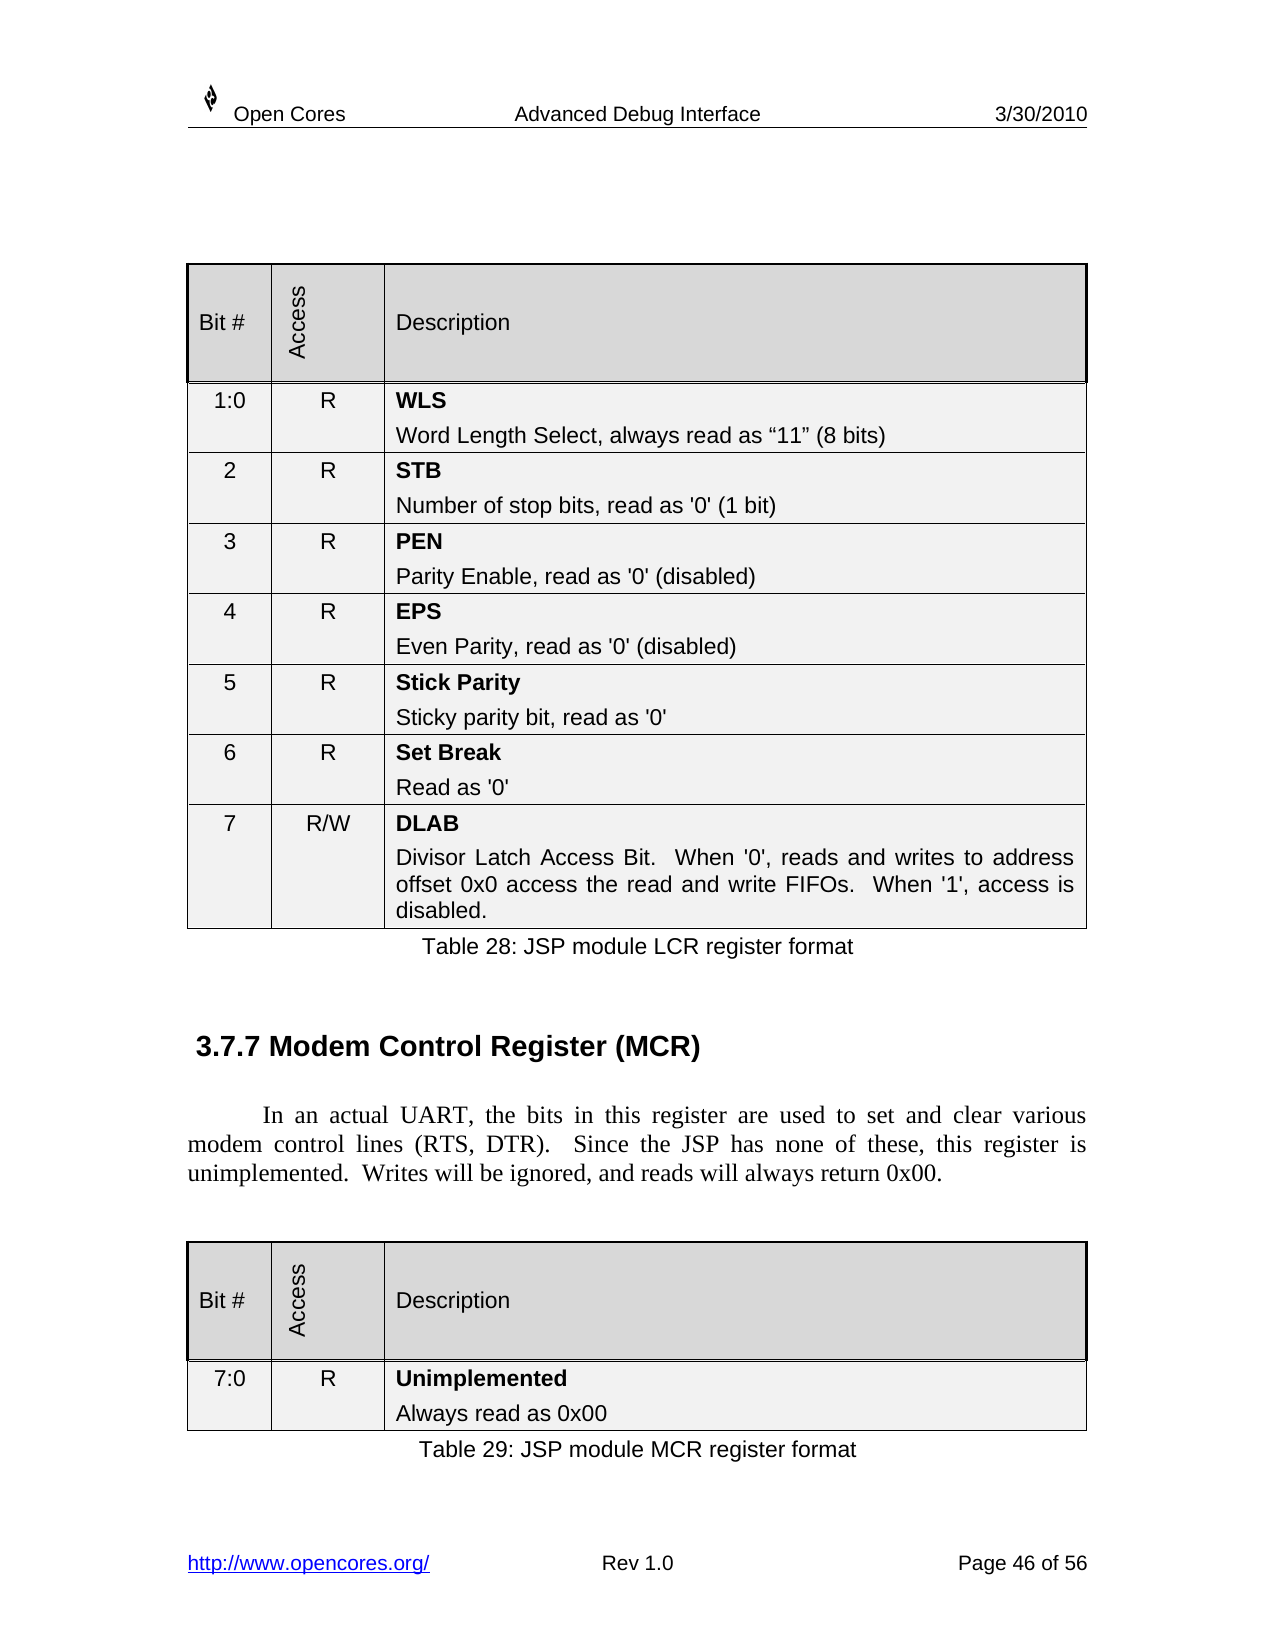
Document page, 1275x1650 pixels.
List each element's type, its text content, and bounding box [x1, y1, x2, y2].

text Table 29: JSP module MCR register format [187, 1436, 1087, 1462]
subtitle Modem Control Register (MCR) [187, 1029, 1087, 1063]
table_cell Set Break Read as '0' [385, 734, 1086, 804]
table_cell STB Number of stop bits, read as '0' (1 bit) [385, 452, 1086, 523]
table_header Description [385, 265, 1085, 381]
table_cell R [272, 453, 384, 523]
table_cell DLAB Divisor Latch Access Bit. When '0', reads and writes to address offset 0x0 access the read and write FIFOs. When '1', access is disabled. [385, 804, 1086, 927]
table_cell Stick Parity Sticky parity bit, read as '0' [385, 664, 1086, 734]
table_cell R [272, 594, 384, 663]
table_cell 7:0 [188, 1360, 271, 1430]
table_header Bit # [189, 1243, 271, 1359]
text In an actual UART, the bits in this register are used to set and clear various modem control lines (RTS, DTR). Since the JSP has none of these, this register is unimplemented. Writes will be ignored, and reads will always return 0x00. [187, 1101, 1087, 1187]
table_cell 3 [188, 523, 271, 593]
table_header Access [272, 1243, 384, 1359]
table_cell PEN Parity Enable, read as '0' (disabled) [385, 523, 1086, 593]
table_cell R [272, 524, 384, 593]
table_cell 5 [188, 664, 271, 734]
table_cell R [272, 735, 384, 804]
table_header Description [385, 1243, 1085, 1359]
table_cell 4 [188, 593, 271, 663]
table_cell 2 [188, 452, 271, 523]
table_cell 1:0 [188, 382, 271, 452]
table_cell Unimplemented Always read as 0x00 [385, 1360, 1086, 1430]
table_header Bit # [189, 265, 271, 381]
text Table 28: JSP module LCR register format [187, 933, 1087, 959]
table_cell WLS Word Length Select, always read as “11” (8 bits) [385, 382, 1086, 452]
table_header Access [272, 265, 384, 381]
table_cell EPS Even Parity, read as '0' (disabled) [385, 593, 1086, 663]
table_cell 7 [188, 804, 271, 927]
table_cell R [272, 384, 384, 452]
table_cell 6 [188, 734, 271, 804]
table_cell R [272, 665, 384, 734]
table_cell R [272, 1362, 384, 1430]
table_cell R/W [272, 805, 384, 927]
